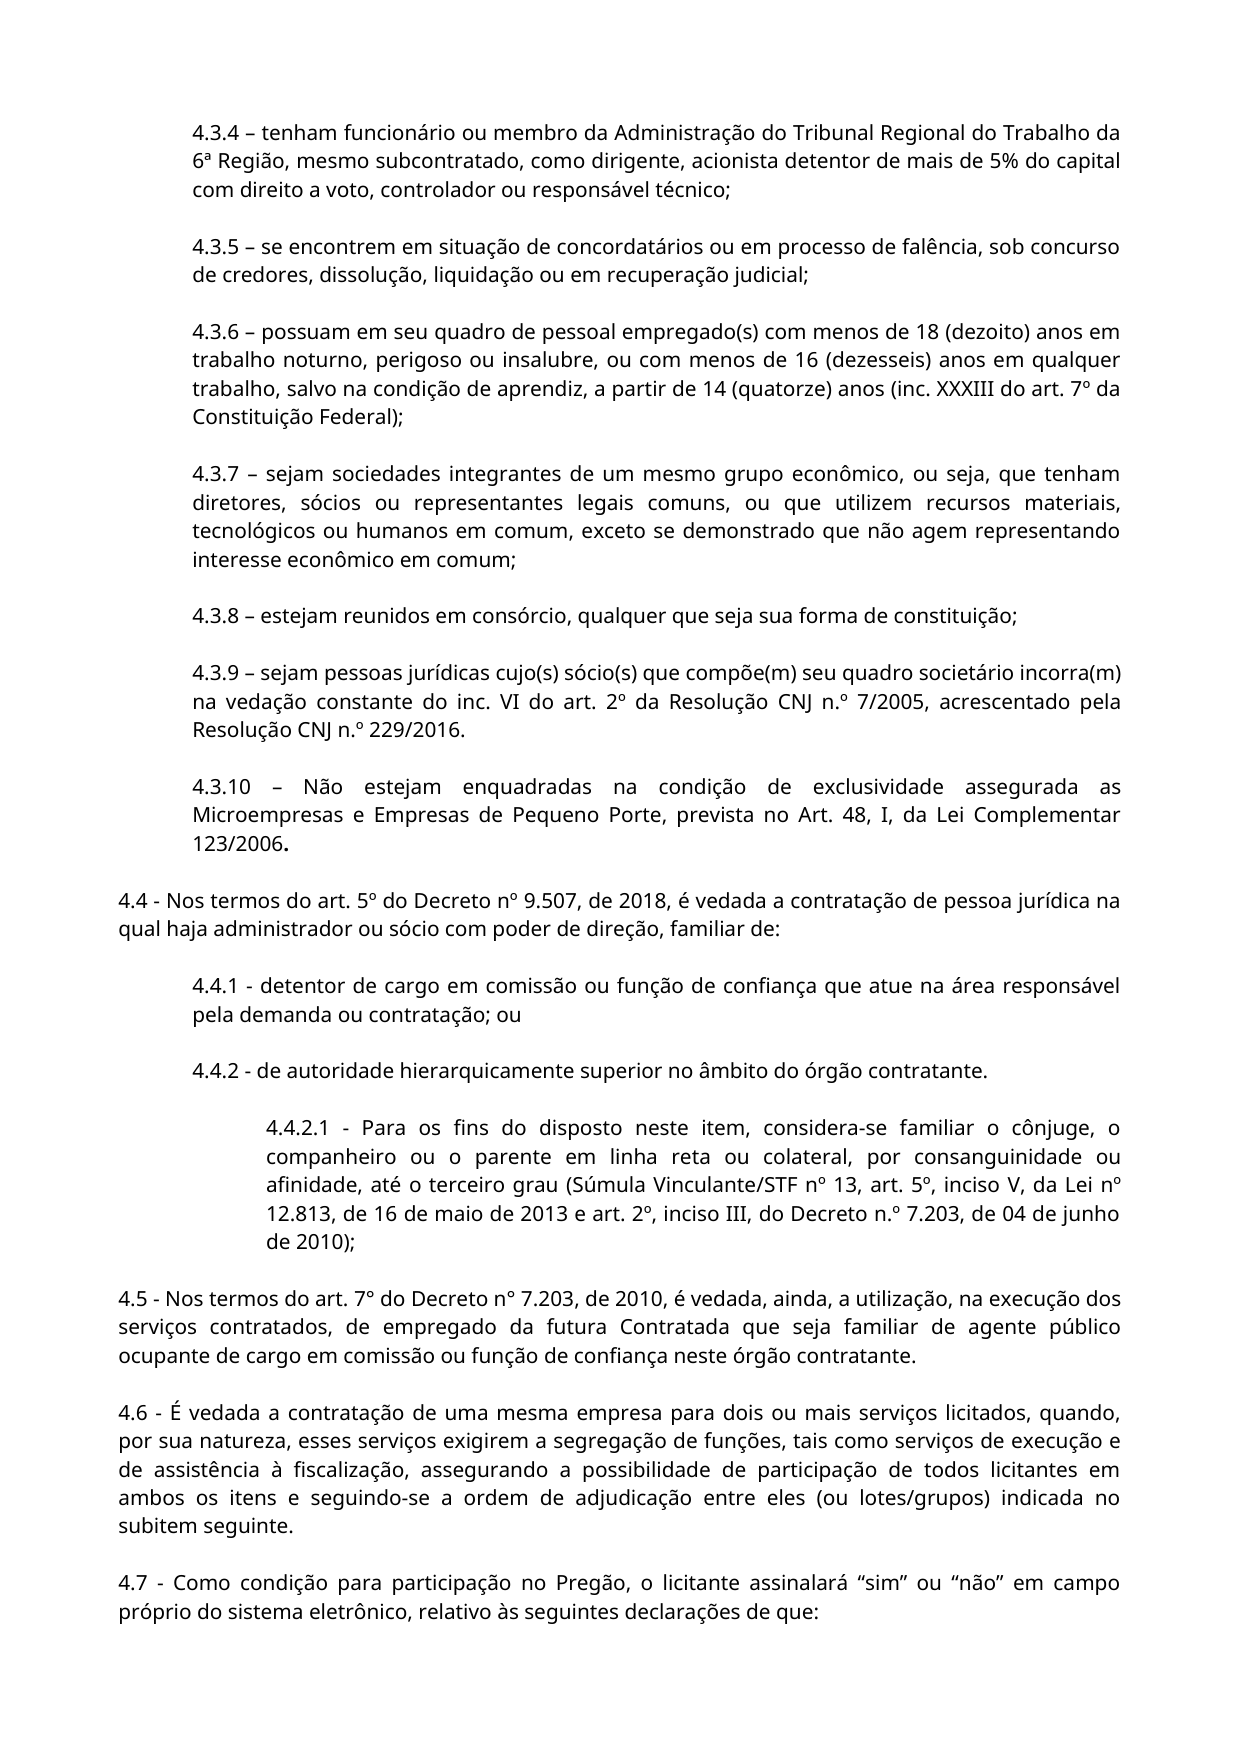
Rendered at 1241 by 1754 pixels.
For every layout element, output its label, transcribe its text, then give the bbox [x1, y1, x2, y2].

text 4.7 - Como condição para participação no Pregão, o licitante assinalará “sim” ou “não” em campo próprio do sistema eletrônico, relativo às seguintes declarações de que: [118, 1568, 1122, 1625]
text 4.4 - Nos termos do art. 5º do Decreto nº 9.507, de 2018, é vedada a contratação de pessoa jurídica na qual haja administrador ou sócio com poder de direção, familiar de: [118, 886, 1122, 943]
text 4.3.7 – sejam sociedades integrantes de um mesmo grupo econômico, ou seja, que tenham diretores, sócios ou representantes legais comuns, ou que utilizem recursos materiais, tecnológicos ou humanos em comum, exceto se demonstrado que não agem representando interesse econômico em comum; [192, 459, 1122, 573]
text 4.5 - Nos termos do art. 7° do Decreto n° 7.203, de 2010, é vedada, ainda, a utilização, na execução dos serviços contratados, de empregado da futura Contratada que seja familiar de agente público ocupante de cargo em comissão ou função de confiança neste órgão contratante. [118, 1284, 1122, 1369]
text 4.4.2 - de autoridade hierarquicamente superior no âmbito do órgão contratante. [192, 1057, 1122, 1085]
text 4.3.4 – tenham funcionário ou membro da Administração do Tribunal Regional do Trabalho da 6ª Região, mesmo subcontratado, como dirigente, acionista detentor de mais de 5% do capital com direito a voto, controlador ou responsável técnico; [192, 118, 1122, 203]
text 4.4.1 - detentor de cargo em comissão ou função de confiança que atue na área responsável pela demanda ou contratação; ou [192, 971, 1122, 1028]
list 4.3.10 – Não estejam enquadradas na condição de exclusividade assegurada as Microempresas e Empresas de Pequeno Porte, prevista no Art. 48, I, da Lei Complementar 123/2006. [192, 772, 1122, 857]
text 4.4.2.1 - Para os fins do disposto neste item, considera-se familiar o cônjuge, o companheiro ou o parente em linha reta ou colateral, por consanguinidade ou afinidade, até o terceiro grau (Súmula Vinculante/STF nº 13, art. 5º, inciso V, da Lei nº 12.813, de 16 de maio de 2013 e art. 2º, inciso III, do Decreto n.º 7.203, de 04 de junho de 2010); [266, 1113, 1122, 1256]
text 4.3.5 – se encontrem em situação de concordatários ou em processo de falência, sob concurso de credores, dissolução, liquidação ou em recuperação judicial; [192, 232, 1122, 289]
text 4.6 - É vedada a contratação de uma mesma empresa para dois ou mais serviços licitados, quando, por sua natureza, esses serviços exigirem a segregação de funções, tais como serviços de execução e de assistência à fiscalização, assegurando a possibilidade de participação de todos licitantes em ambos os itens e seguindo-se a ordem de adjudicação entre eles (ou lotes/grupos) indicada no subitem seguinte. [118, 1398, 1122, 1540]
text 4.3.6 – possuam em seu quadro de pessoal empregado(s) com menos de 18 (dezoito) anos em trabalho noturno, perigoso ou insalubre, ou com menos de 16 (dezesseis) anos em qualquer trabalho, salvo na condição de aprendiz, a partir de 14 (quatorze) anos (inc. XXXIII do art. 7º da Constituição Federal); [192, 317, 1122, 431]
text 4.3.9 – sejam pessoas jurídicas cujo(s) sócio(s) que compõe(m) seu quadro societário incorra(m) na vedação constante do inc. VI do art. 2º da Resolução CNJ n.º 7/2005, acrescentado pela Resolução CNJ n.º 229/2016. [192, 658, 1122, 744]
text 4.3.8 – estejam reunidos em consórcio, qualquer que seja sua forma de constituição; [192, 602, 1122, 630]
